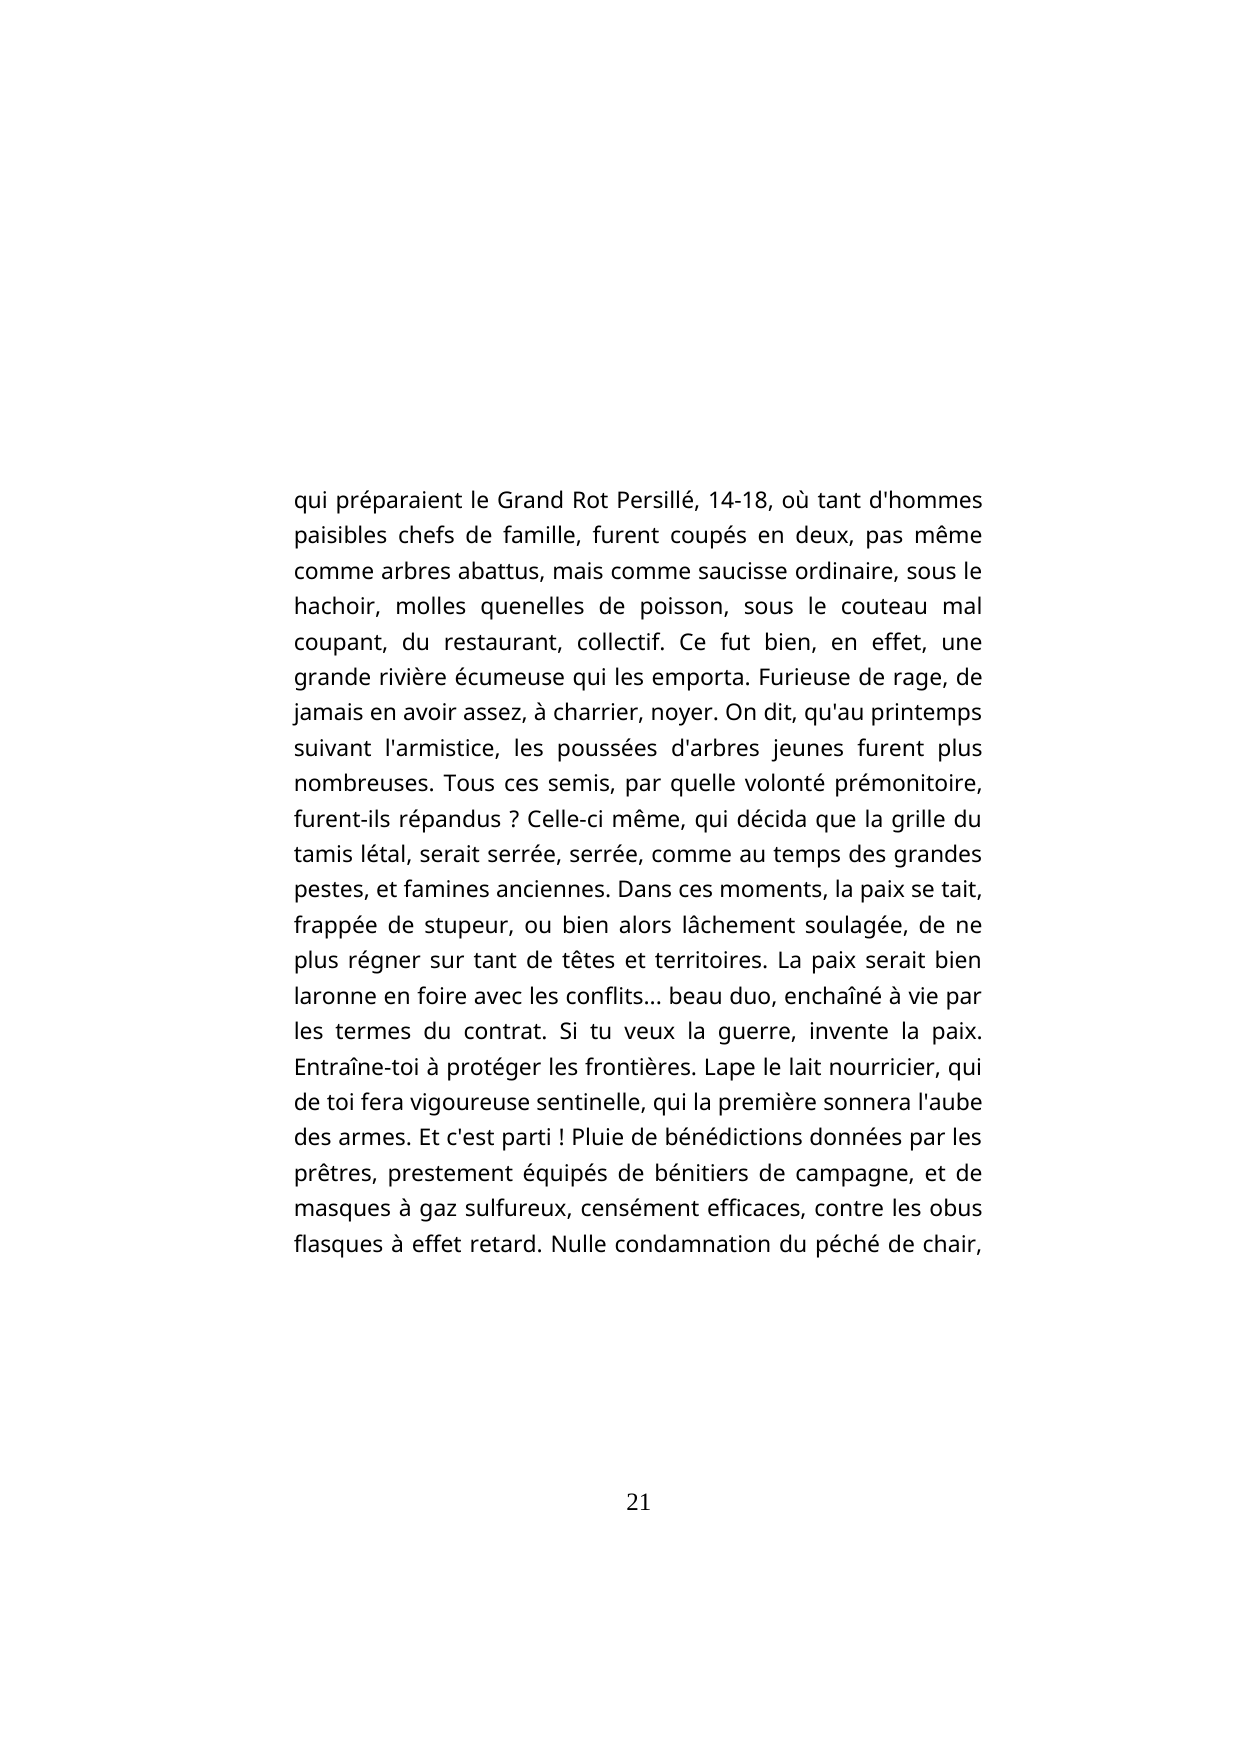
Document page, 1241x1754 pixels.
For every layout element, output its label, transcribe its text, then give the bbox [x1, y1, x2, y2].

text qui préparaient le Grand Rot Persillé, 14-18, où tant d'hommes paisibles chefs de famille, furent coupés en deux, pas même comme arbres abattus, mais comme saucisse ordinaire, sous le hachoir, molles quenelles de poisson, sous le couteau mal coupant, du restaurant, collectif. Ce fut bien, en effet, une grande rivière écumeuse qui les emporta. Furieuse de rage, de jamais en avoir assez, à charrier, noyer. On dit, qu'au printemps suivant l'armistice, les poussées d'arbres jeunes furent plus nombreuses. Tous ces semis, par quelle volonté prémonitoire, furent-ils répandus ? Celle-ci même, qui décida que la grille du tamis létal, serait serrée, serrée, comme au temps des grandes pestes, et famines anciennes. Dans ces moments, la paix se tait, frappée de stupeur, ou bien alors lâchement soulagée, de ne plus régner sur tant de têtes et territoires. La paix serait bien laronne en foire avec les conflits... beau duo, enchaîné à vie par les termes du contrat. Si tu veux la guerre, invente la paix. Entraîne-toi à protéger les frontières. Lape le lait nourricier, qui de toi fera vigoureuse sentinelle, qui la première sonnera l'aube des armes. Et c'est parti ! Pluie de bénédictions données par les prêtres, prestement équipés de bénitiers de campagne, et de masques à gaz sulfureux, censément efficaces, contre les obus flasques à effet retard. Nulle condamnation du péché de chair, [293, 480, 983, 1259]
